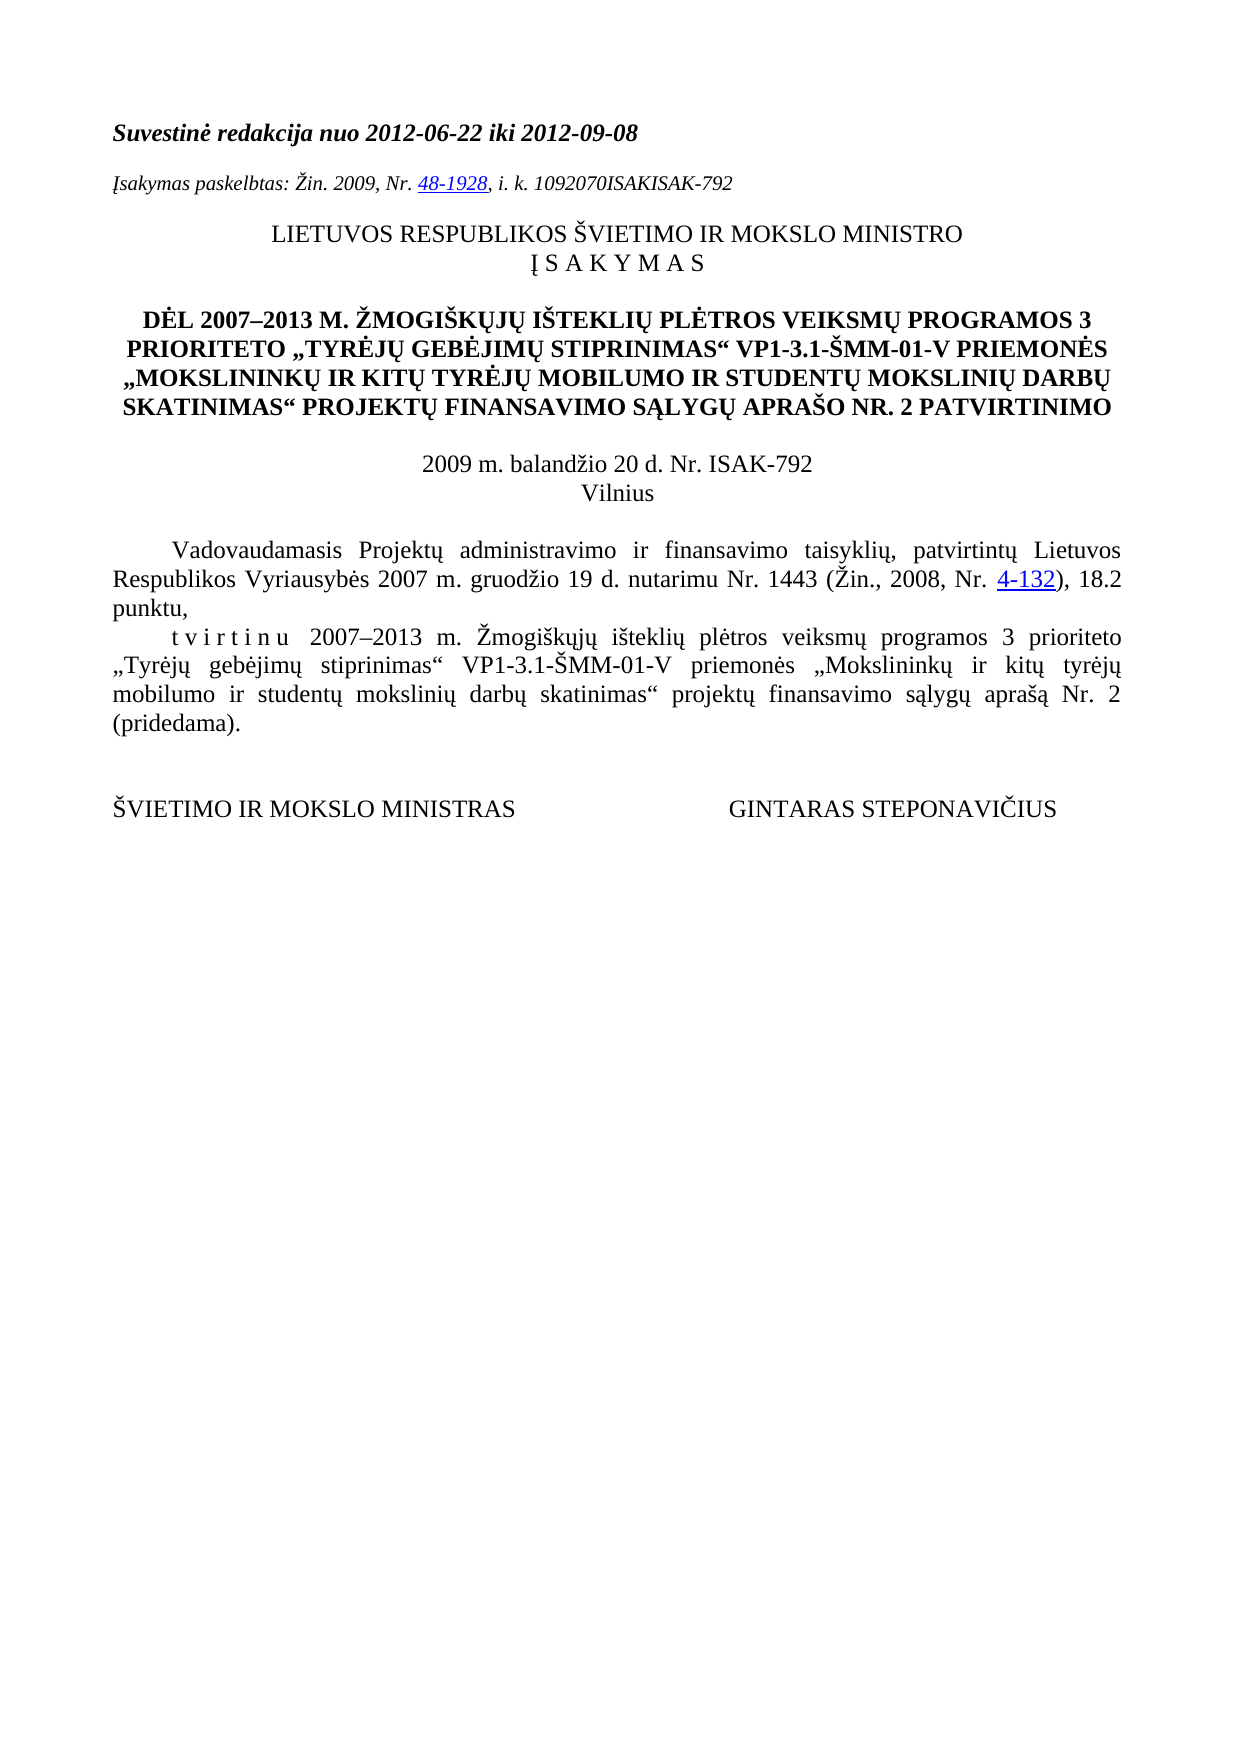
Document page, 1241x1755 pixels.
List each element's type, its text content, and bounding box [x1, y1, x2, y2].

text LIETUVOS RESPUBLIKOS ŠVIETIMO IR MOKSLO MINISTRO [112, 219, 1122, 248]
text ĮSAKYMAS [112, 248, 1122, 277]
text tvirtinu 2007–2013 m. Žmogiškųjų išteklių plėtros veiksmų programos 3 prioriteto „Tyrėjų gebėjimų stiprinimas“ VP1-3.1-ŠMM-01-V priemonės „Mokslininkų ir kitų tyrėjų mobilumo ir studentų mokslinių darbų skatinimas“ projektų finansavimo sąlygų aprašą Nr. 2 (pridedama). [112, 622, 1122, 737]
text Suvestinė redakcija nuo 2012-06-22 iki 2012-09-08 [112, 118, 1122, 147]
text Vadovaudamasis Projektų administravimo ir finansavimo taisyklių, patvirtintų Lietuvos Respublikos Vyriausybės 2007 m. gruodžio 19 d. nutarimu Nr. 1443 (Žin., 2008, Nr. 4-132), 18.2 punktu, [112, 535, 1122, 622]
text ŠVIETIMO IR MOKSLO MINISTRAS GINTARAS STEPONAVIČIUS [112, 794, 1122, 823]
text Įsakymas paskelbtas: Žin. 2009, Nr. 48-1928, i. k. 1092070ISAKISAK-792 [112, 171, 1122, 195]
text Vilnius [112, 478, 1122, 507]
text 2009 m. balandžio 20 d. Nr. ISAK-792 [112, 449, 1122, 478]
text DĖL 2007–2013 M. ŽMOGIŠKŲJŲ IŠTEKLIŲ PLĖTROS VEIKSMŲ PROGRAMOS 3 PRIORITETO „TYRĖJŲ GEBĖJIMŲ STIPRINIMAS“ VP1-3.1-ŠMM-01-V PRIEMONĖS „MOKSLININKŲ IR KITŲ TYRĖJŲ MOBILUMO IR STUDENTŲ MOKSLINIŲ DARBŲ SKATINIMAS“ PROJEKTŲ FINANSAVIMO SĄLYGŲ APRAŠO NR. 2 PATVIRTINIMO [112, 305, 1122, 420]
